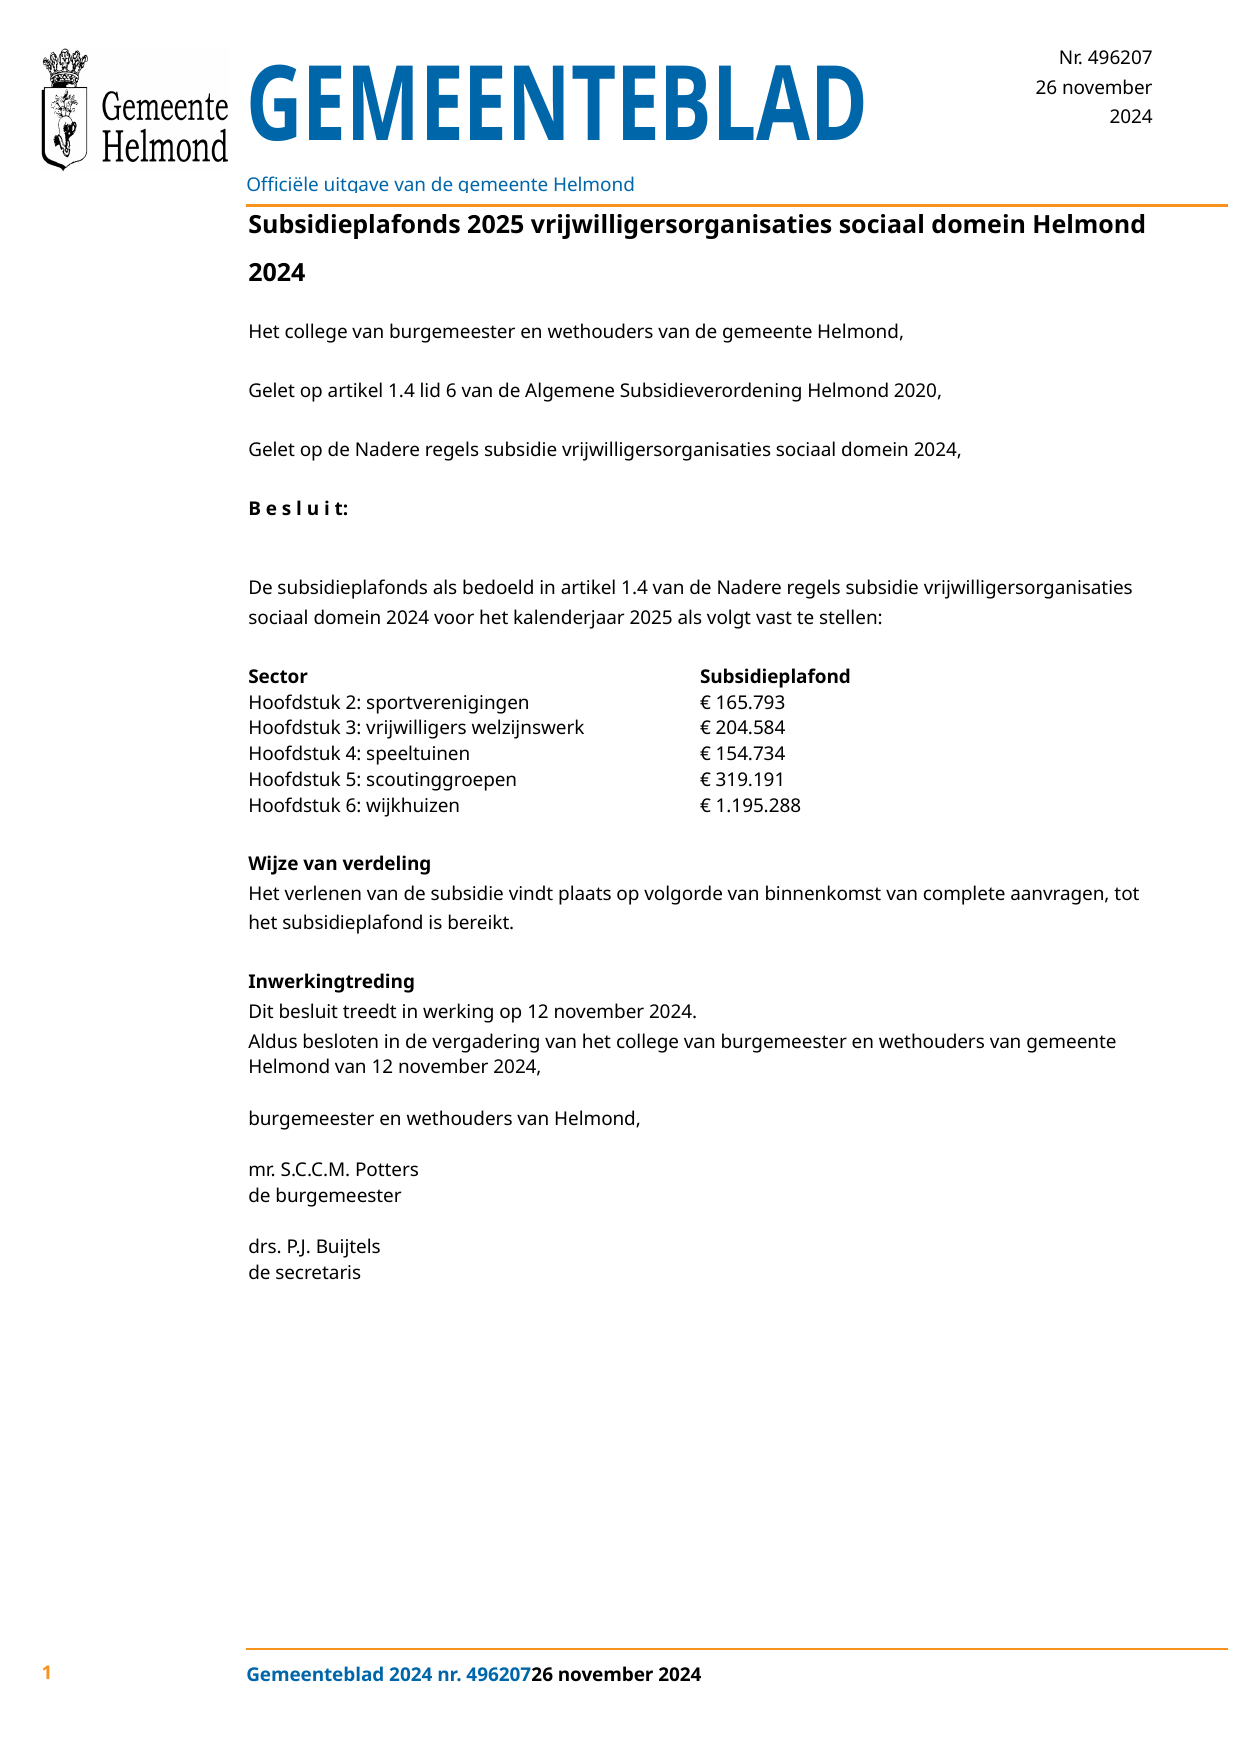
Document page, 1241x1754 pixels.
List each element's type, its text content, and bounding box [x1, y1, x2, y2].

text Inwerkingtreding [248, 969, 1152, 994]
picture [41, 47, 231, 172]
table_cell € 319.191 [700, 766, 1152, 792]
text de burgemeester [248, 1182, 1152, 1208]
text Dit besluit treedt in werking op 12 november 2024. [248, 998, 1152, 1024]
table_cell € 204.584 [700, 715, 1152, 740]
table_cell Hoofdstuk 5: scoutinggroepen [248, 766, 700, 792]
text Het verlenen van de subsidie vindt plaats op volgorde van binnenkomst van complete aanvragen, tot het subsidieplafond is bereikt. [248, 880, 1152, 935]
text de secretaris [248, 1259, 1152, 1285]
text De subsidieplafonds als bedoeld in artikel 1.4 van de Nadere regels subsidie vrijwilligersorganisaties sociaal domein 2024 voor het kalenderjaar 2025 als volgt vast te stellen: [248, 574, 1152, 629]
table_cell Hoofdstuk 4: speeltuinen [248, 740, 700, 766]
text burgemeester en wethouders van Helmond, [248, 1105, 1152, 1131]
text drs. P.J. Buijtels [248, 1234, 1152, 1259]
table_cell € 154.734 [700, 740, 1152, 766]
text Wijze van verdeling [248, 850, 1152, 876]
table_cell Hoofdstuk 6: wijkhuizen [248, 792, 700, 817]
table_cell € 1.195.288 [700, 792, 1152, 817]
text Het college van burgemeester en wethouders van de gemeente Helmond, [248, 318, 1152, 344]
table_header Subsidieplafond [700, 663, 1152, 689]
text Aldus besloten in de vergadering van het college van burgemeester en wethouders van gemeente Helmond van 12 november 2024, [248, 1028, 1152, 1079]
text Subsidieplafonds 2025 vrijwilligersorganisaties sociaal domein Helmond 2024 [248, 207, 1152, 288]
text Gelet op de Nadere regels subsidie vrijwilligersorganisaties sociaal domein 2024, [248, 436, 1152, 462]
table_cell Hoofdstuk 3: vrijwilligers welzijnswerk [248, 715, 700, 740]
text mr. S.C.C.M. Potters [248, 1156, 1152, 1182]
text Gelet op artikel 1.4 lid 6 van de Algemene Subsidieverordening Helmond 2020, [248, 377, 1152, 403]
table_cell Hoofdstuk 2: sportverenigingen [248, 689, 700, 714]
table_header Sector [248, 663, 700, 689]
text B e s l u i t: [248, 495, 1152, 521]
table_cell € 165.793 [700, 689, 1152, 714]
